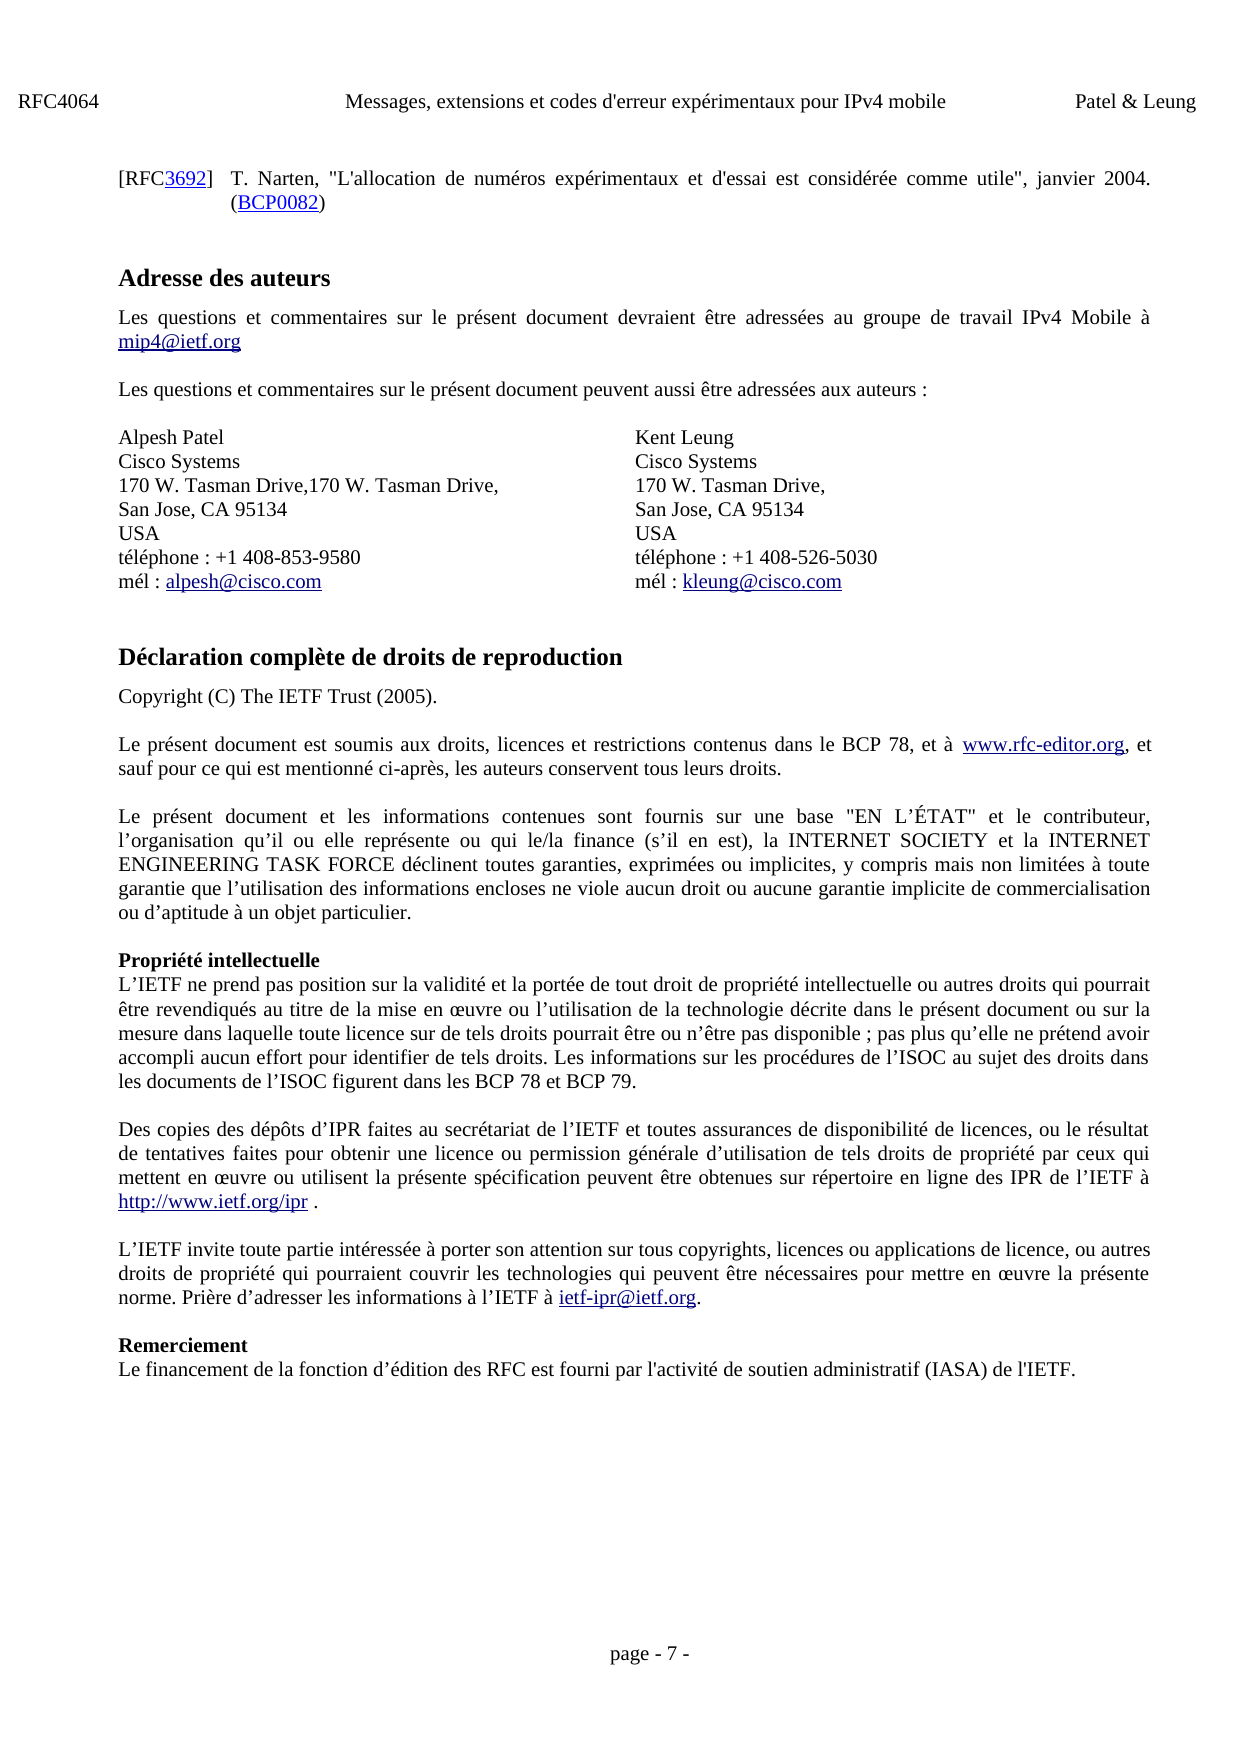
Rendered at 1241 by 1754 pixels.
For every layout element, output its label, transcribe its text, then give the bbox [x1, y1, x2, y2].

table_cell USA [635, 521, 1152, 545]
table_header Alpesh Patel [118, 425, 635, 449]
table_cell San Jose, CA 95134 [118, 497, 635, 521]
text L’IETF ne prend pas position sur la validité et la portée de tout droit de propriété intellectuelle ou autres droits qui pourrait être revendiqués au titre de la mise en œuvre ou l’utilisation de la technologie décrite dans le présent document ou sur la mesure dans laquelle toute licence sur de tels droits pourrait être ou n’être pas disponible ; pas plus qu’elle ne prétend avoir accompli aucun effort pour identifier de tels droits. Les informations sur les procédures de l’ISOC au sujet des droits dans les documents de l’ISOC figurent dans les BCP 78 et BCP 79. [118, 972, 1152, 1093]
text Le financement de la fonction d’édition des RFC est fourni par l'activité de soutien administratif (IASA) de l'IETF. [118, 1357, 1152, 1381]
table_cell téléphone : +1 408-853-9580 [118, 545, 635, 569]
table_cell USA [118, 521, 635, 545]
text Les questions et commentaires sur le présent document devraient être adressées au groupe de travail IPv4 Mobile à mip4@ietf.org [118, 304, 1152, 353]
text Remerciement [118, 1333, 1152, 1357]
text [RFC3692] T. Narten, "L'allocation de numéros expérimentaux et d'essai est considérée comme utile", janvier 2004. (BCP0082) [118, 166, 1152, 214]
subtitle Adresse des auteurs [118, 263, 1152, 292]
table_cell San Jose, CA 95134 [635, 497, 1152, 521]
table_cell 170 W. Tasman Drive, [635, 473, 1152, 497]
text Copyright (C) The IETF Trust (2005). [118, 684, 1152, 708]
text Propriété intellectuelle [118, 948, 1152, 972]
text Les questions et commentaires sur le présent document peuvent aussi être adressées aux auteurs : [118, 377, 1152, 401]
table_cell téléphone : +1 408-526-5030 [635, 545, 1152, 569]
table_cell Cisco Systems [118, 449, 635, 473]
table_cell mél : kleung@cisco.com [635, 569, 1152, 593]
text Le présent document et les informations contenues sont fournis sur une base "EN L’ÉTAT" et le contributeur, l’organisation qu’il ou elle représente ou qui le/la finance (s’il en est), la INTERNET SOCIETY et la INTERNET ENGINEERING TASK FORCE déclinent toutes garanties, exprimées ou implicites, y compris mais non limitées à toute garantie que l’utilisation des informations encloses ne viole aucun droit ou aucune garantie implicite de commercialisation ou d’aptitude à un objet particulier. [118, 804, 1152, 924]
table_cell Cisco Systems [635, 449, 1152, 473]
table_cell 170 W. Tasman Drive,170 W. Tasman Drive, [118, 473, 635, 497]
text Des copies des dépôts d’IPR faites au secrétariat de l’IETF et toutes assurances de disponibilité de licences, ou le résultat de tentatives faites pour obtenir une licence ou permission générale d’utilisation de tels droits de propriété par ceux qui mettent en œuvre ou utilisent la présente spécification peuvent être obtenues sur répertoire en ligne des IPR de l’IETF à http://www.ietf.org/ipr . [118, 1117, 1152, 1213]
text Le présent document est soumis aux droits, licences et restrictions contenus dans le BCP 78, et à www.rfc-editor.org, et sauf pour ce qui est mentionné ci-après, les auteurs conservent tous leurs droits. [118, 732, 1152, 780]
table_header Kent Leung [635, 425, 1152, 449]
subtitle Déclaration complète de droits de reproduction [118, 642, 1152, 671]
table_cell mél : alpesh@cisco.com [118, 569, 635, 593]
text L’IETF invite toute partie intéressée à porter son attention sur tous copyrights, licences ou applications de licence, ou autres droits de propriété qui pourraient couvrir les technologies qui peuvent être nécessaires pour mettre en œuvre la présente norme. Prière d’adresser les informations à l’IETF à ietf-ipr@ietf.org. [118, 1237, 1152, 1309]
